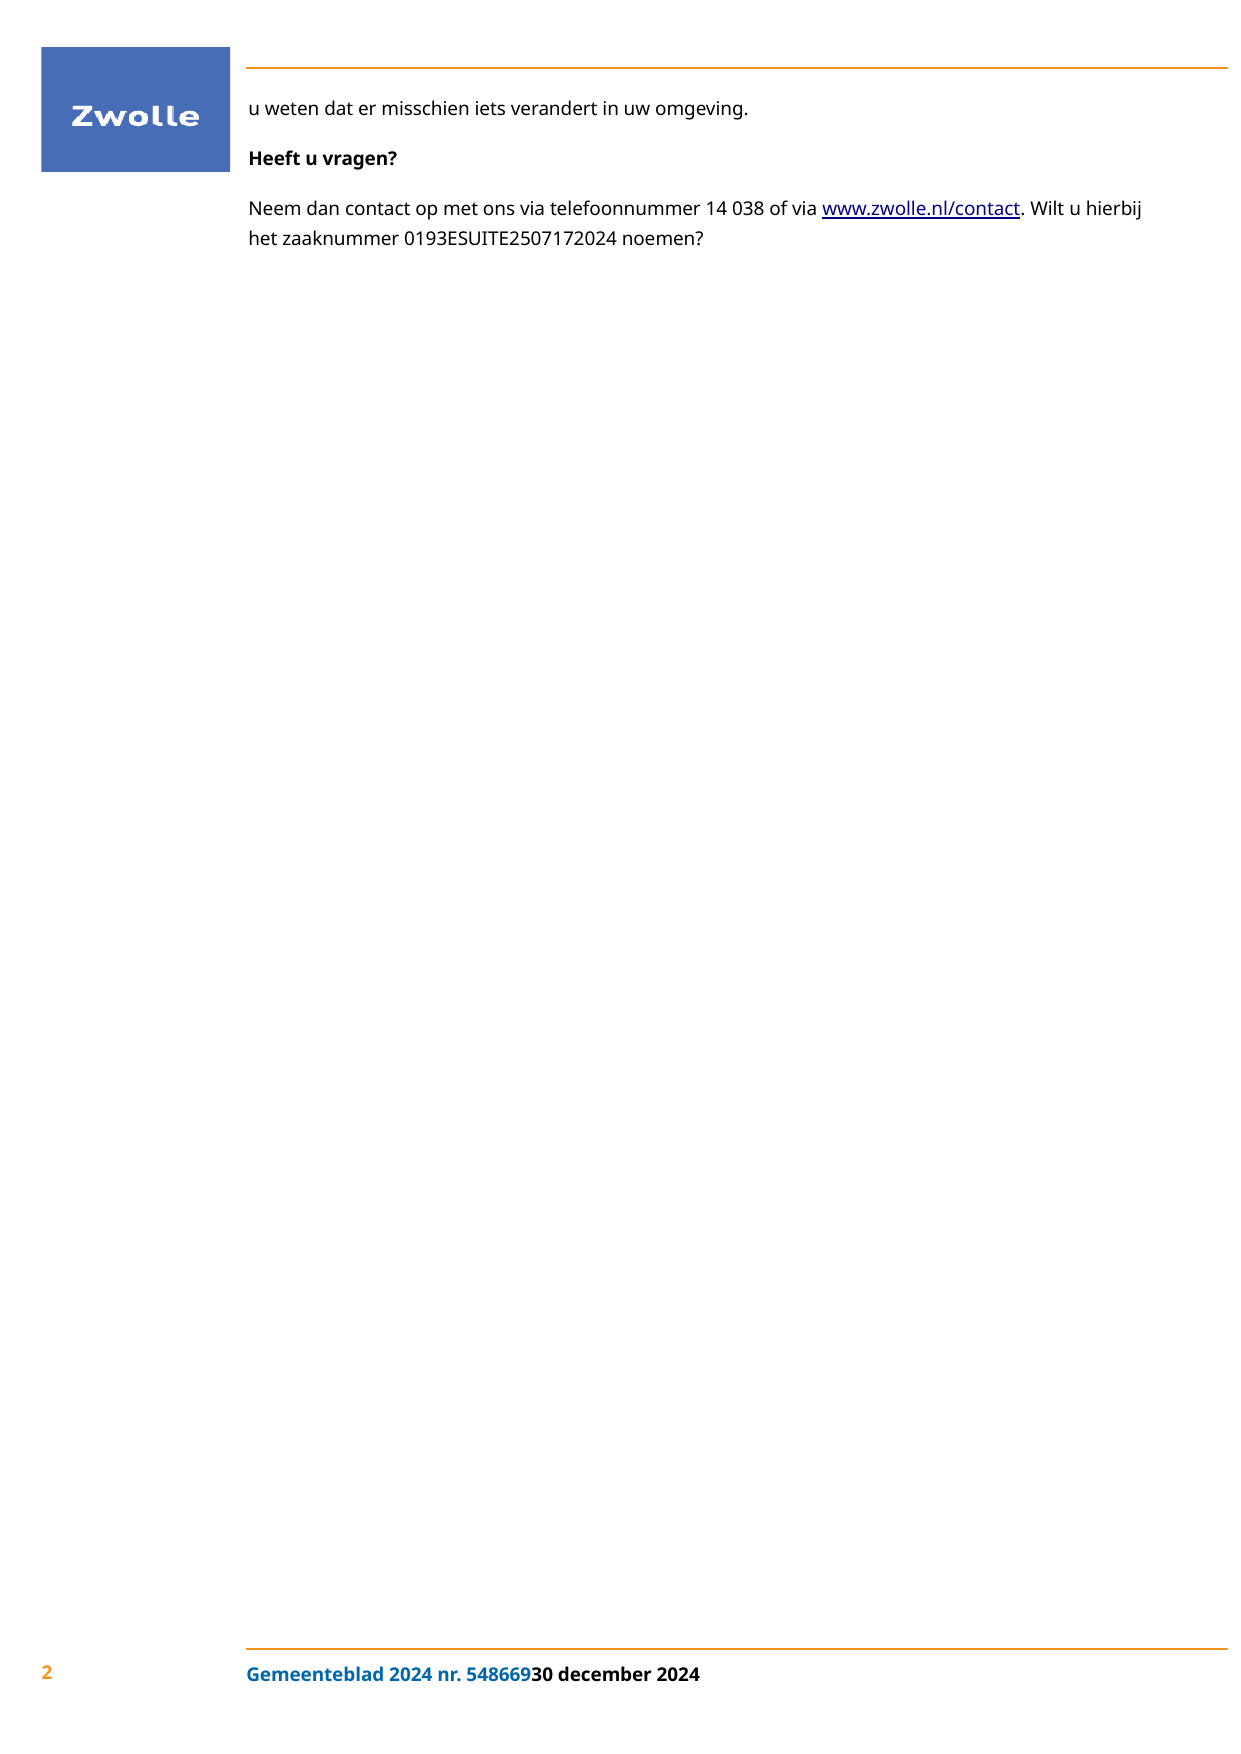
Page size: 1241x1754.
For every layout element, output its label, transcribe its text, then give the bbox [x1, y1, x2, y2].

text u weten dat er misschien iets verandert in uw omgeving. [248, 95, 1152, 121]
text Heeft u vragen? [248, 145, 1152, 171]
text Neem dan contact op met ons via telefoonnummer 14 038 of via www.zwolle.nl/contact. Wilt u hierbij het zaaknummer 0193ESUITE2507172024 noemen? [248, 196, 1152, 251]
picture [41, 47, 231, 172]
